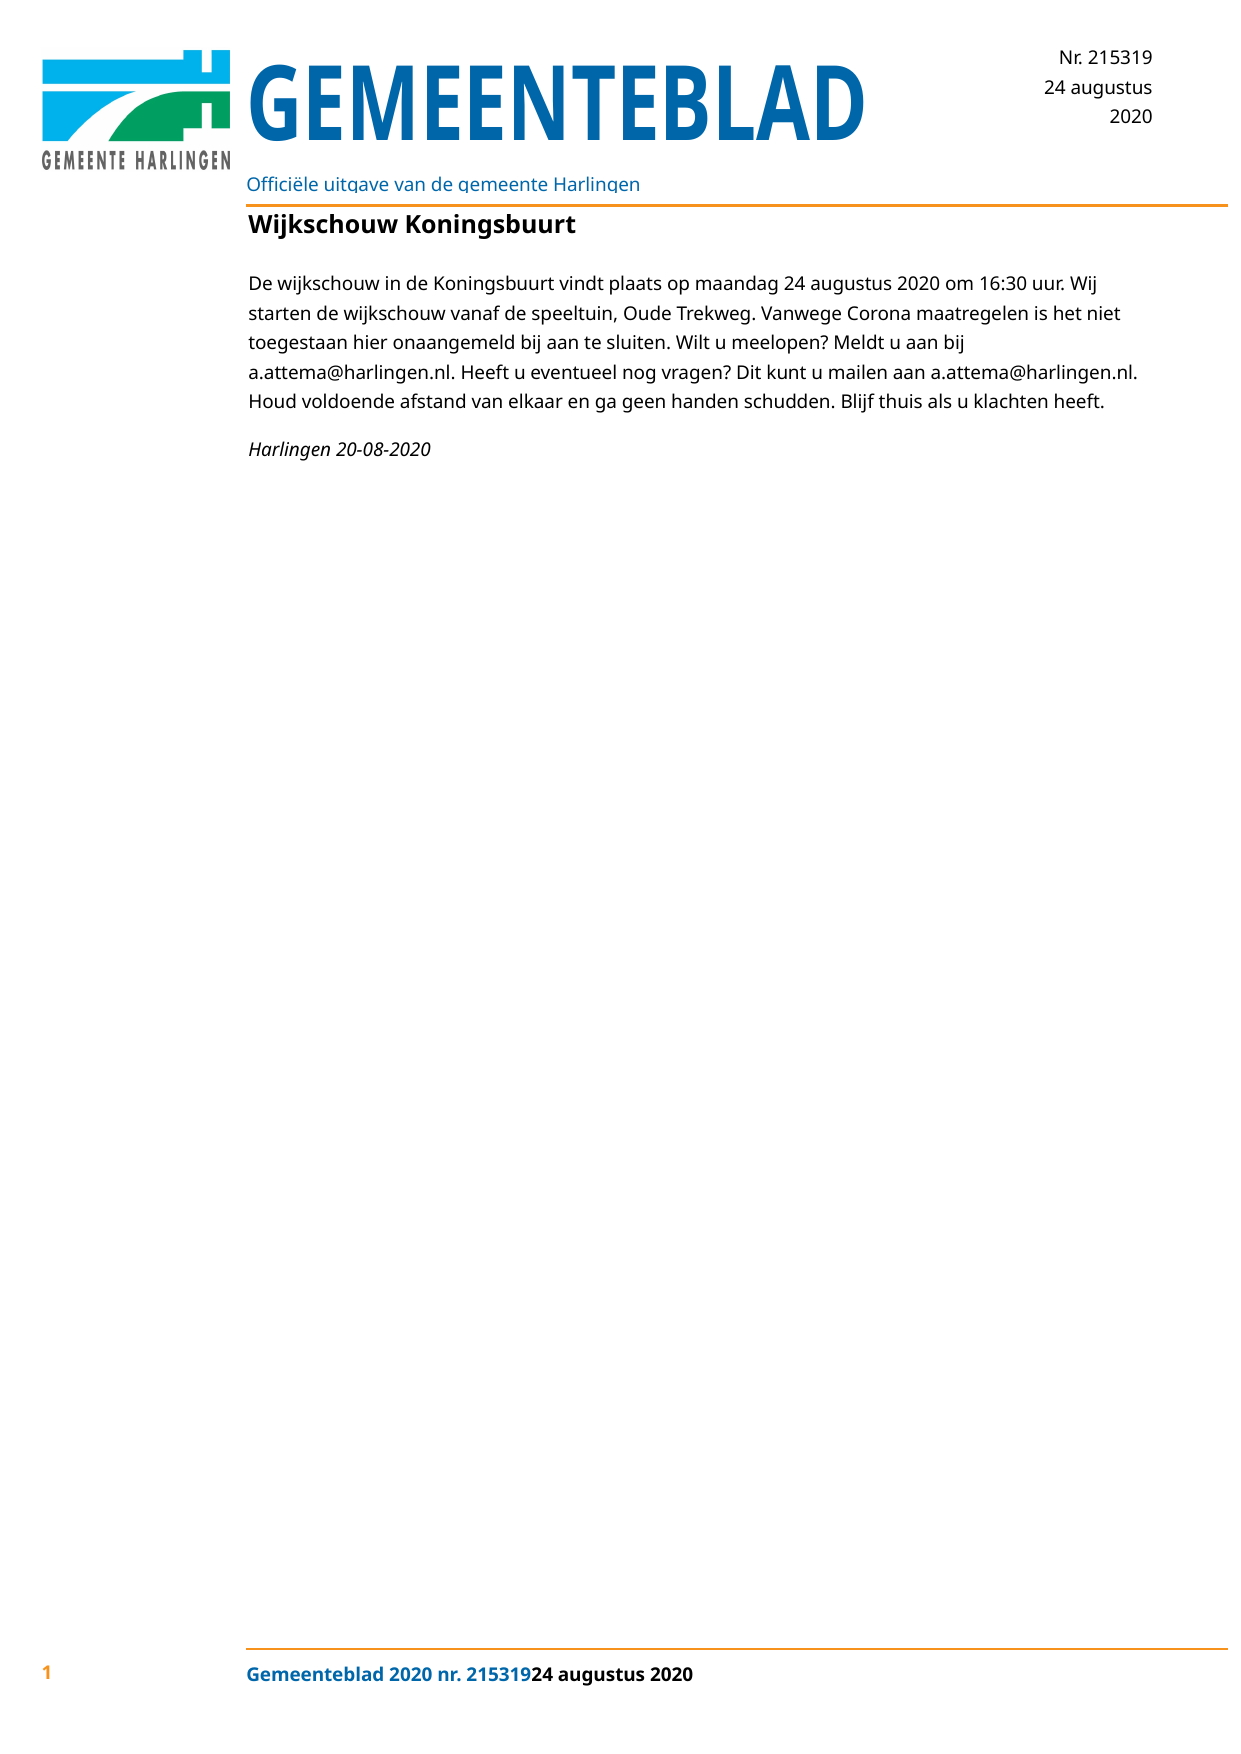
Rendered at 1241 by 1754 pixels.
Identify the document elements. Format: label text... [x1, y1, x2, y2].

picture [41, 47, 231, 172]
text Harlingen 20-08-2020 [248, 436, 1152, 462]
text De wijkschouw in de Koningsbuurt vindt plaats op maandag 24 augustus 2020 om 16:30 uur. Wij starten de wijkschouw vanaf de speeltuin, Oude Trekweg. Vanwege Corona maatregelen is het niet toegestaan hier onaangemeld bij aan te sluiten. Wilt u meelopen? Meldt u aan bij a.attema@harlingen.nl. Heeft u eventueel nog vragen? Dit kunt u mailen aan a.attema@harlingen.nl. Houd voldoende afstand van elkaar en ga geen handen schudden. Blijf thuis als u klachten heeft. [248, 270, 1152, 414]
text Wijkschouw Koningsbuurt [248, 207, 1152, 241]
